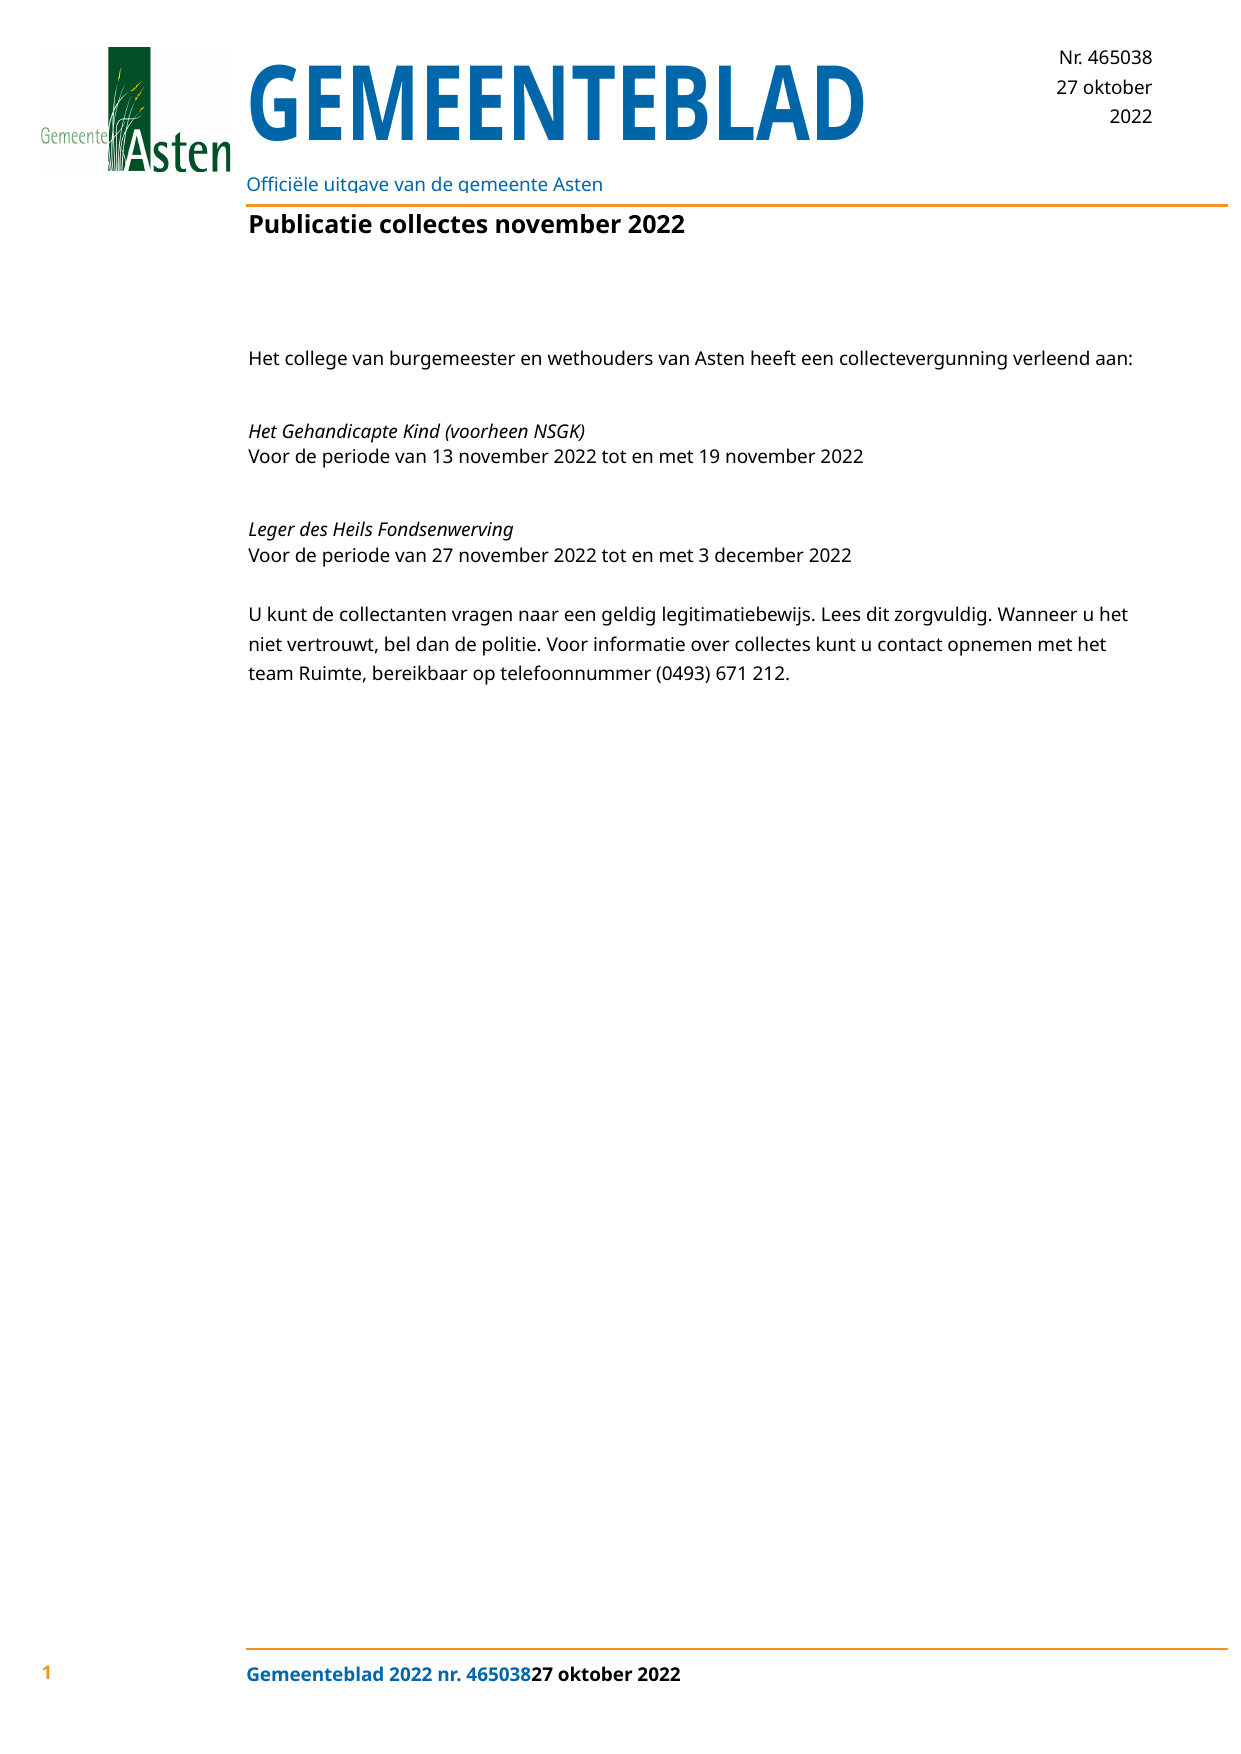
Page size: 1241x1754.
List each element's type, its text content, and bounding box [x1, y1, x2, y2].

text Leger des Heils Fondsenwerving [248, 516, 1152, 542]
text Het Gehandicapte Kind (voorheen NSGK) [248, 418, 1152, 444]
picture [41, 47, 231, 172]
text Het college van burgemeester en wethouders van Asten heeft een collectevergunning verleend aan: [248, 345, 1152, 371]
text U kunt de collectanten vragen naar een geldig legitimatiebewijs. Lees dit zorgvuldig. Wanneer u het niet vertrouwt, bel dan de politie. Voor informatie over collectes kunt u contact opnemen met het team Ruimte, bereikbaar op telefoonnummer (0493) 671 212. [248, 601, 1152, 686]
text Publicatie collectes november 2022 [248, 207, 1152, 241]
text Voor de periode van 27 november 2022 tot en met 3 december 2022 [248, 542, 1152, 568]
text Voor de periode van 13 november 2022 tot en met 19 november 2022 [248, 444, 1152, 469]
